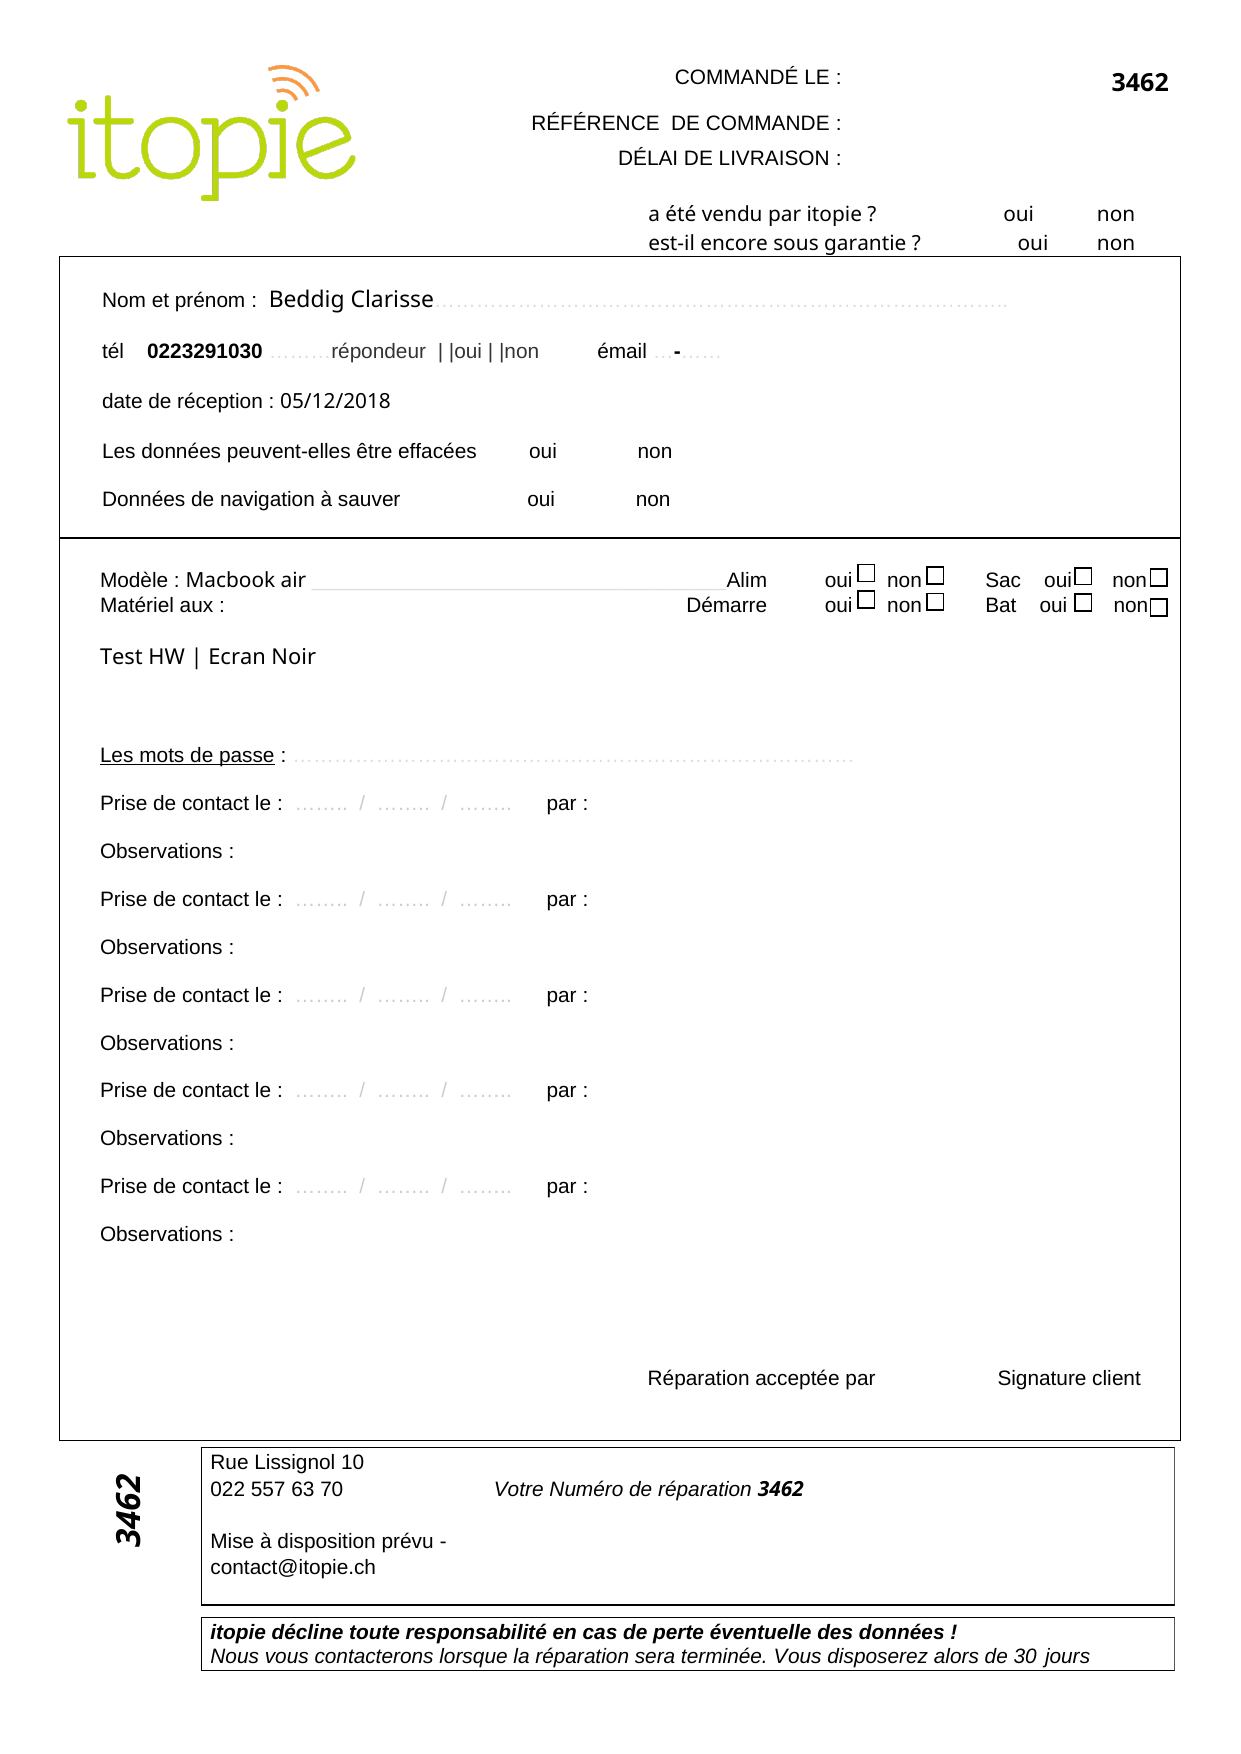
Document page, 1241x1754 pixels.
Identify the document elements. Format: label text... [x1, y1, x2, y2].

text Modèle : Macbook air Alim oui non Sac oui non [60, 562, 856, 590]
text Données de navigation à sauver oui non [60, 484, 1180, 511]
text a été vendu par itopie ? oui non [59, 199, 1181, 228]
text Prise de contact le : …….. / …….. / …….. par : [60, 788, 1180, 815]
text est-il encore sous garantie ? oui non [59, 228, 1181, 256]
table_header COMMANDÉ LE : [490, 59, 847, 104]
text Matériel aux : Démarre oui non Bat oui non [60, 590, 1180, 617]
table_cell DÉLAI DE LIVRAISON : [490, 140, 847, 175]
text Observations : [60, 1123, 1180, 1150]
text Observations : [60, 836, 1180, 863]
text tél 0223291030 ………répondeur | |oui | |non émail …-…… [60, 335, 1180, 362]
table_cell RÉFÉRENCE DE COMMANDE : [490, 105, 847, 140]
table_cell [847, 105, 1180, 140]
table_cell [847, 140, 1180, 175]
text Nom et prénom : Beddig Clarisse……………………………………………………………………….. [60, 280, 1180, 314]
text Modèle : Macbook air Alim oui non Sac oui non [948, 562, 1180, 590]
text Les données peuvent-elles être effacées oui non [60, 436, 1180, 463]
text Modèle : Macbook air Alim oui non Sac oui non [879, 562, 925, 590]
text Observations : [60, 1027, 1180, 1054]
table_header 3462 [59, 1441, 195, 1677]
text Observations : [60, 931, 1180, 958]
table_header 3462 [847, 59, 1180, 104]
text Prise de contact le : …….. / …….. / …….. par : [60, 883, 1180, 911]
table_cell itopie décline toute responsabilité en cas de perte éventuelle des données ! Nous vous contacterons lorsque la réparation sera terminée. Vous disposerez alors de 30 jours [195, 1611, 1180, 1677]
text date de réception : 05/12/2018 [60, 383, 1180, 415]
text Test HW | Ecran Noir [60, 638, 1180, 671]
text Les mots de passe : ……………………………………………………………………… [60, 740, 1180, 767]
text Prise de contact le : …….. / …….. / …….. par : [60, 1171, 1180, 1198]
text Observations : [60, 1219, 1180, 1246]
picture [67, 65, 356, 201]
text Prise de contact le : …….. / …….. / …….. par : [60, 979, 1180, 1006]
text Prise de contact le : …….. / …….. / …….. par : [60, 1075, 1180, 1102]
text Réparation acceptée par Signature client [60, 1363, 1180, 1390]
table_header Rue Lissignol 10 022 557 63 70 Votre Numéro de réparation 3462 Mise à disposition prévu - contact@itopie.ch [195, 1441, 1180, 1611]
